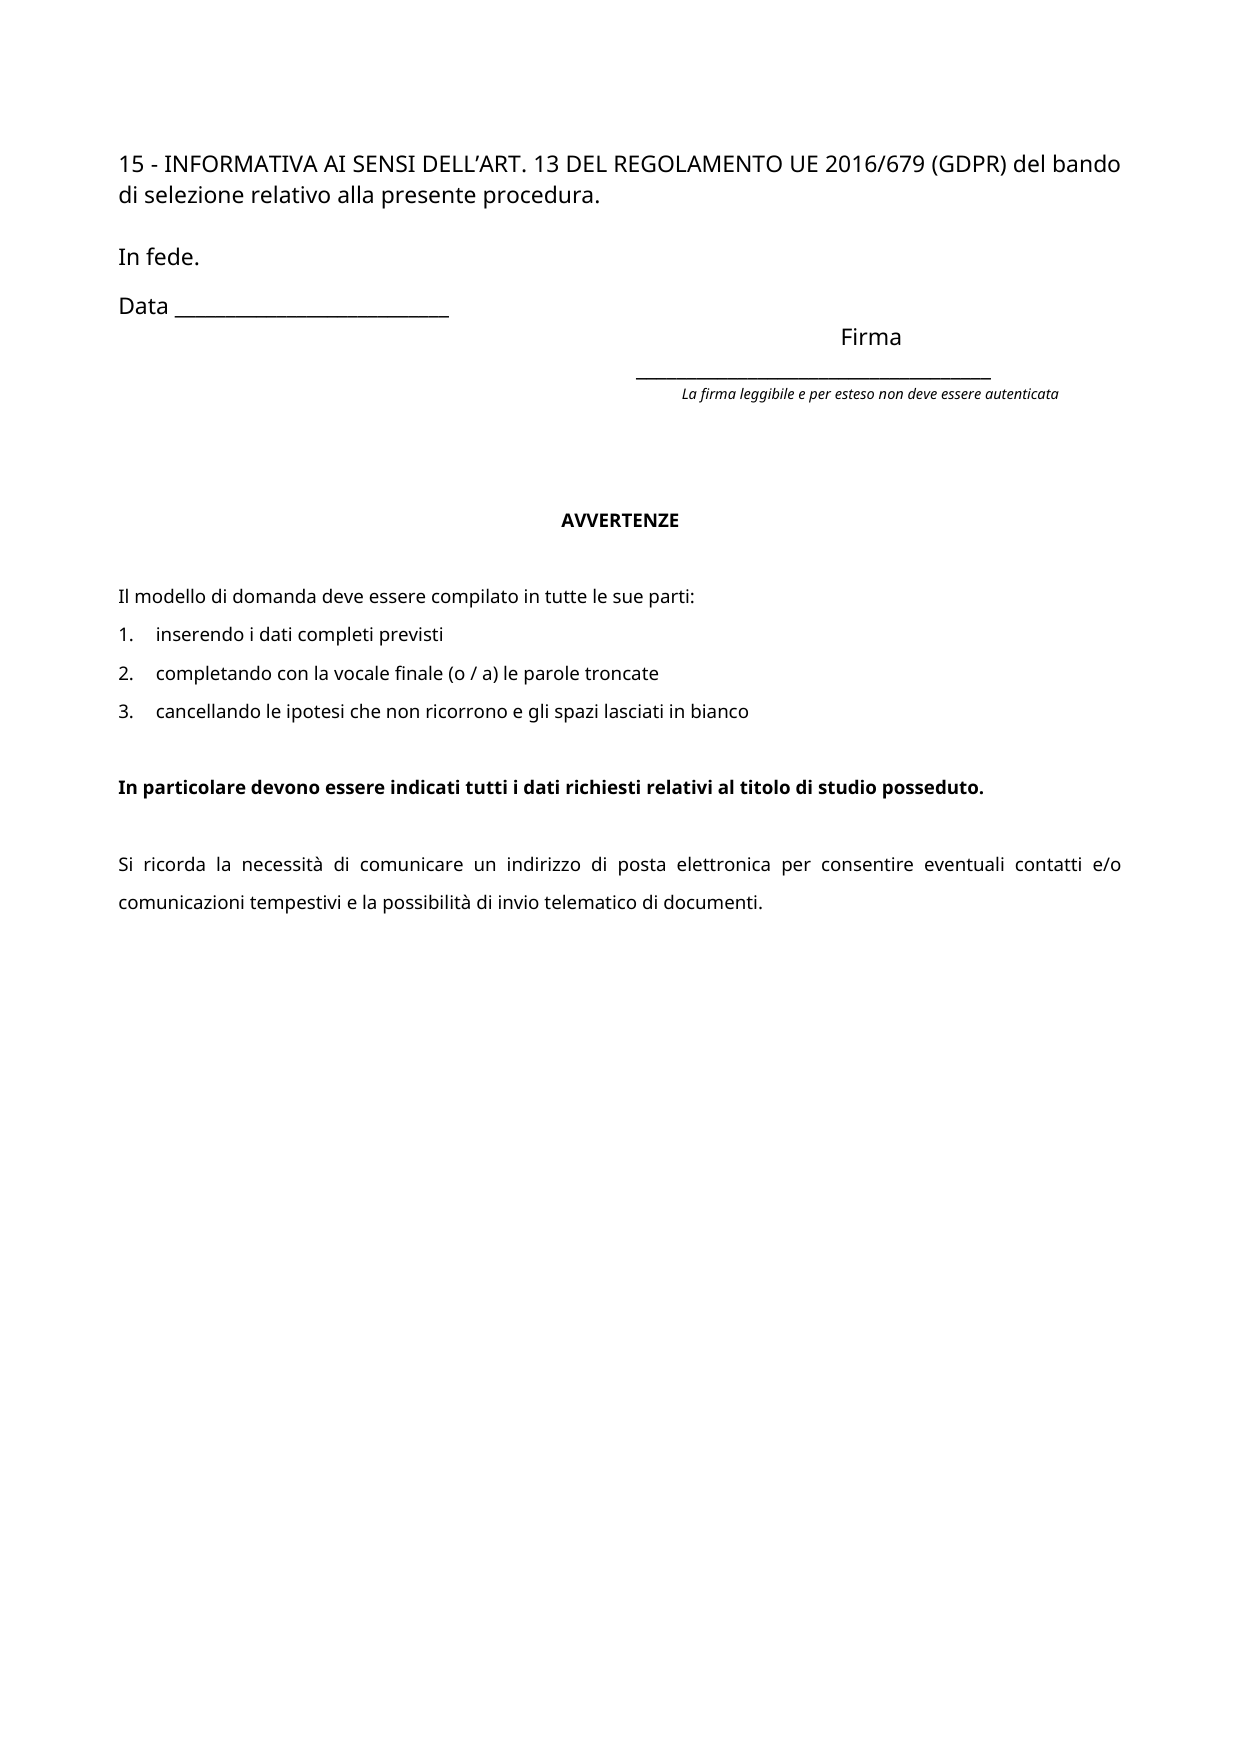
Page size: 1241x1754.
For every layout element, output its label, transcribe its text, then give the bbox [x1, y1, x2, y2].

text Data ___________________________ [118, 290, 1122, 321]
list cancellando le ipotesi che non ricorrono e gli spazi lasciati in bianco [118, 698, 1122, 724]
text La firma leggibile e per esteso non deve essere autenticata [118, 383, 1122, 403]
text ___________________________________ [118, 352, 1122, 383]
text In particolare devono essere indicati tutti i dati richiesti relativi al titolo di studio posseduto. [118, 774, 1122, 800]
text Il modello di domanda deve essere compilato in tutte le sue parti: [118, 583, 1122, 609]
list completando con la vocale finale (o / a) le parole troncate [118, 660, 1122, 685]
text 15 - INFORMATIVA AI SENSI DELL’ART. 13 DEL REGOLAMENTO UE 2016/679 (GDPR) del bando di selezione relativo alla presente procedura. [118, 148, 1122, 210]
text In fede. [118, 241, 1122, 273]
list inserendo i dati completi previsti [118, 622, 1122, 647]
text Firma [118, 321, 1122, 352]
text Si ricorda la necessità di comunicare un indirizzo di posta elettronica per consentire eventuali contatti e/o comunicazioni tempestivi e la possibilità di invio telematico di documenti. [118, 851, 1122, 915]
text AVVERTENZE [118, 507, 1122, 532]
